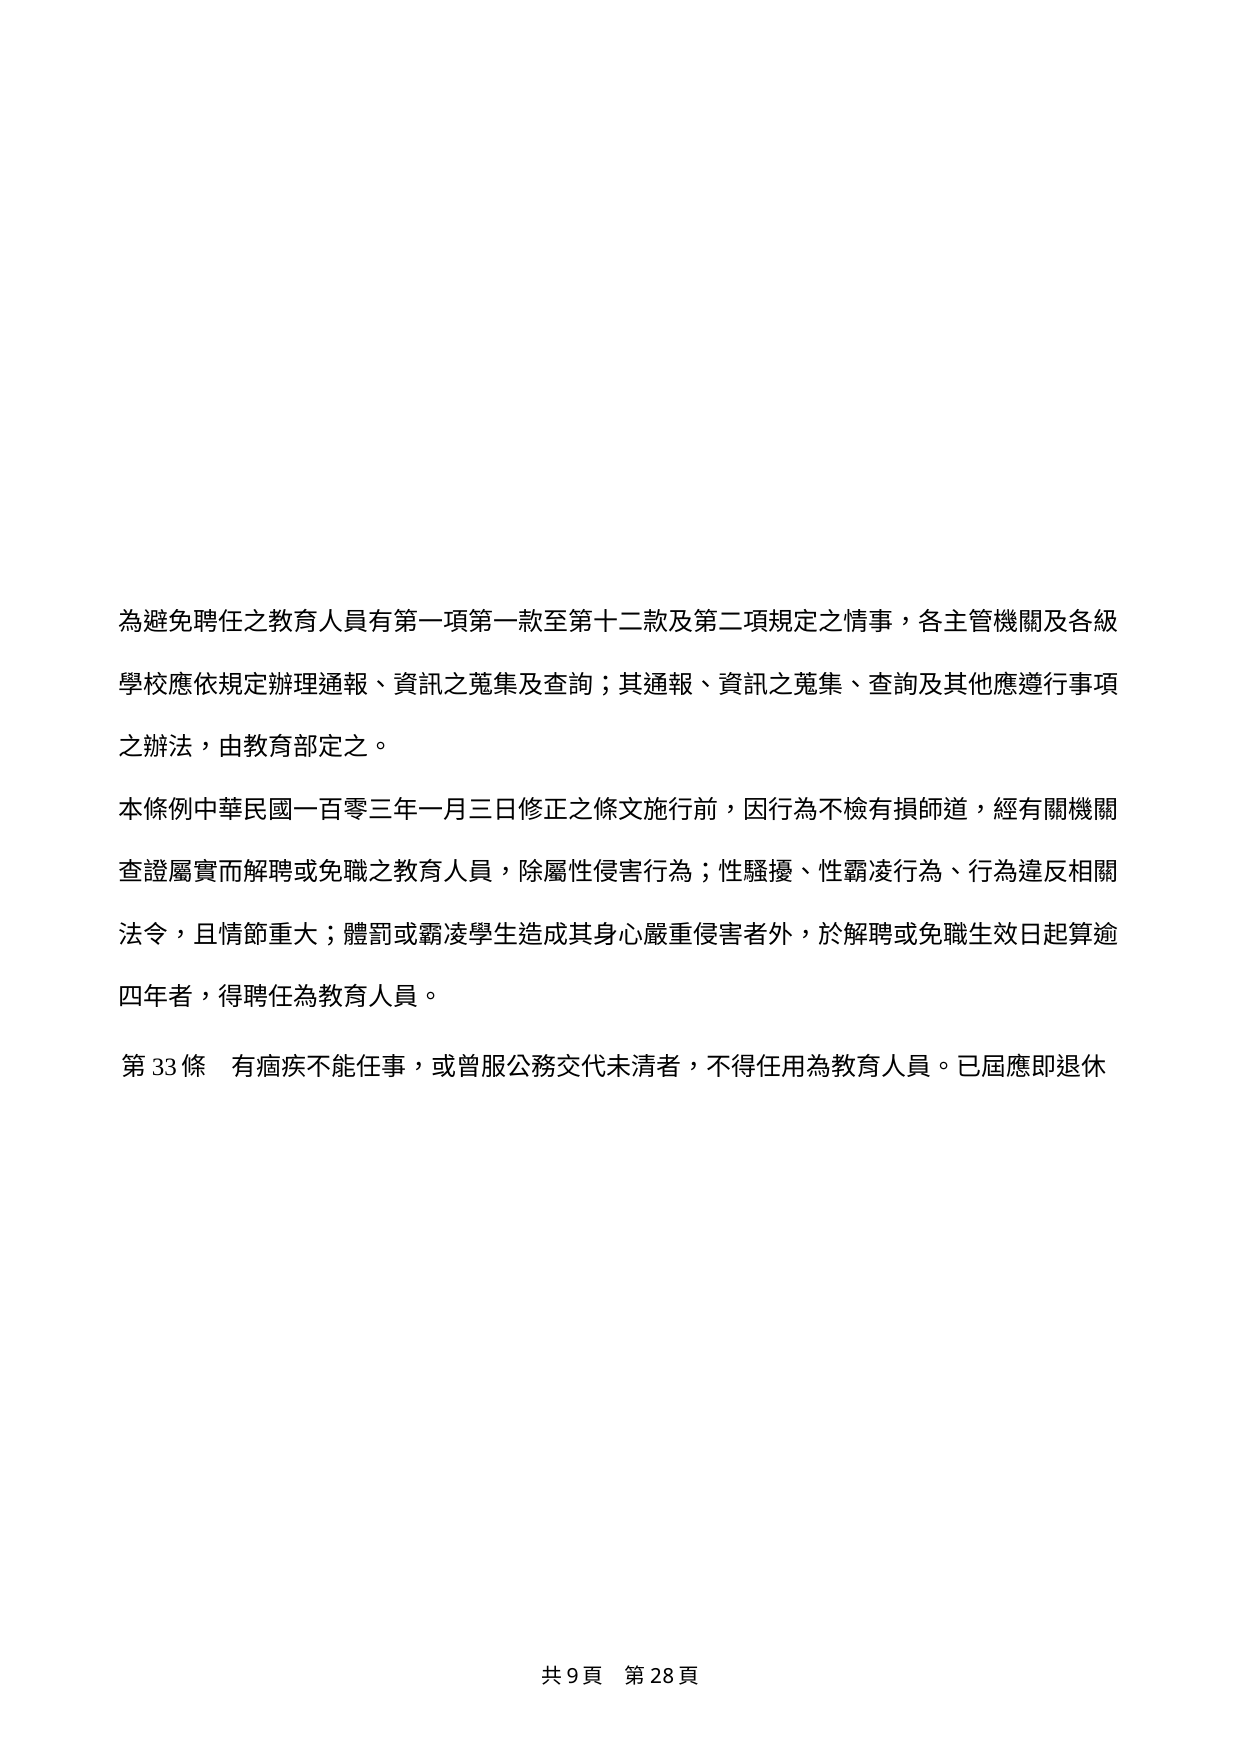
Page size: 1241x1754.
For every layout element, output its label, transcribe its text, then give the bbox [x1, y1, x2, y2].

text 為避免聘任之教育人員有第一項第一款至第十二款及第二項規定之情事，各主管機關及各級學校應依規定辦理通報、資訊之蒐集及查詢；其通報、資訊之蒐集、查詢及其他應遵行事項之辦法，由教育部定之。 [118, 578, 1122, 766]
text 第33條 有痼疾不能任事，或曾服公務交代未清者，不得任用為教育人員。已屆應即退休 [122, 1022, 1122, 1085]
text 本條例中華民國一百零三年一月三日修正之條文施行前，因行為不檢有損師道，經有關機關查證屬實而解聘或免職之教育人員，除屬性侵害行為；性騷擾、性霸凌行為、行為違反相關法令，且情節重大；體罰或霸凌學生造成其身心嚴重侵害者外，於解聘或免職生效日起算逾四年者，得聘任為教育人員。 [118, 766, 1122, 1016]
